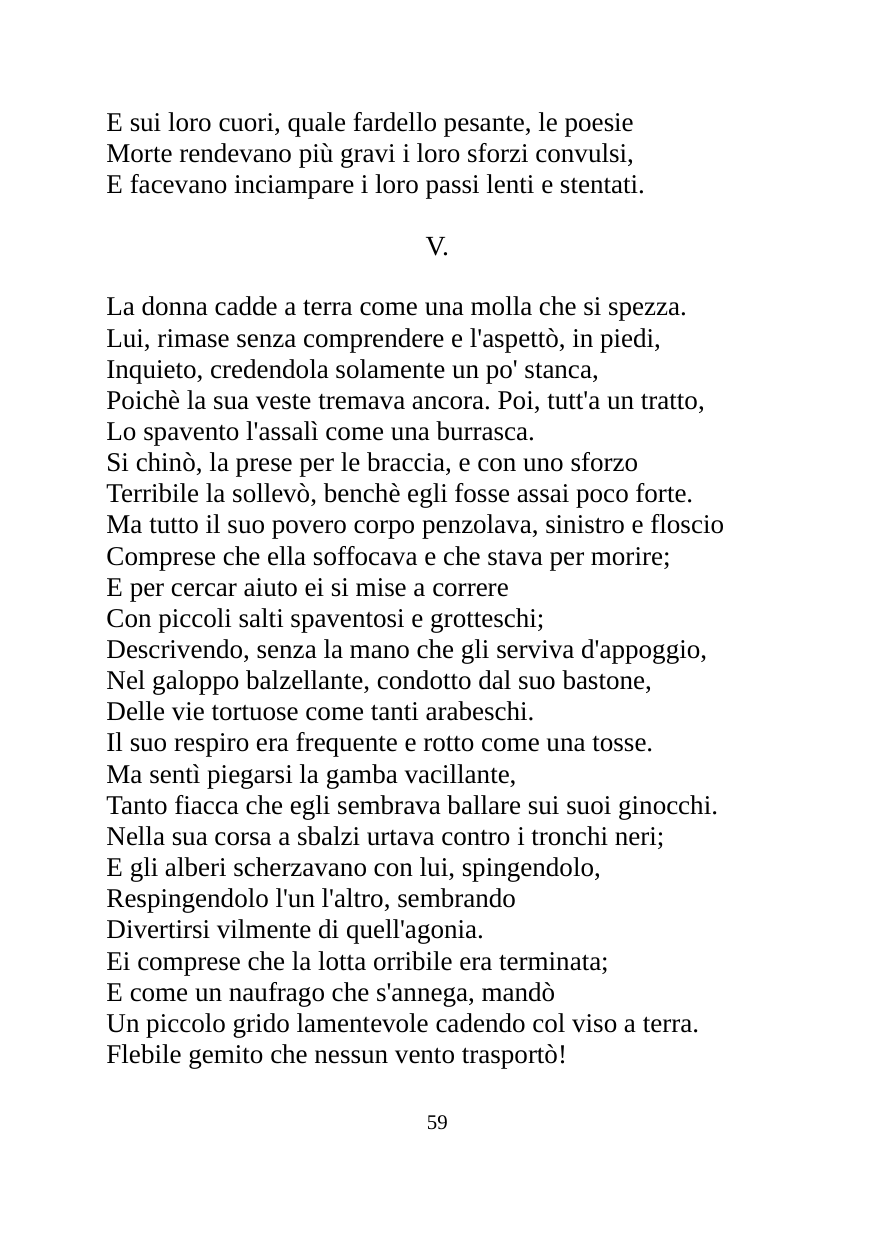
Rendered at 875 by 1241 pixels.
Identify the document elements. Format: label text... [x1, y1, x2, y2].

text La donna cadde a terra come una molla che si spezza. Lui, rimase senza comprendere e l'aspettò, in piedi, Inquieto, credendola solamente un po' stanca, Poichè la sua veste tremava ancora. Poi, tutt'a un tratto, Lo spavento l'assalì come una burrasca. Si chinò, la prese per le braccia, e con uno sforzo Terribile la sollevò, benchè egli fosse assai poco forte. Ma tutto il suo povero corpo penzolava, sinistro e floscio Comprese che ella soffocava e che stava per morire; E per cercar aiuto ei si mise a correre Con piccoli salti spaventosi e grotteschi; Descrivendo, senza la mano che gli serviva d'appoggio, Nel galoppo balzellante, condotto dal suo bastone, Delle vie tortuose come tanti arabeschi. Il suo respiro era frequente e rotto come una tosse. Ma sentì piegarsi la gamba vacillante, Tanto fiacca che egli sembrava ballare sui suoi ginocchi. Nella sua corsa a sbalzi urtava contro i tronchi neri; E gli alberi scherzavano con lui, spingendolo, Respingendolo l'un l'altro, sembrando Divertirsi vilmente di quell'agonia. Ei comprese che la lotta orribile era terminata; E come un naufrago che s'annega, mandò Un piccolo grido lamentevole cadendo col viso a terra. Flebile gemito che nessun vento trasportò! [106, 291, 768, 1069]
text E sui loro cuori, quale fardello pesante, le poesie Morte rendevano più gravi i loro sforzi convulsi, E facevano inciampare i loro passi lenti e stentati. [106, 106, 768, 200]
subtitle V. [106, 229, 768, 261]
